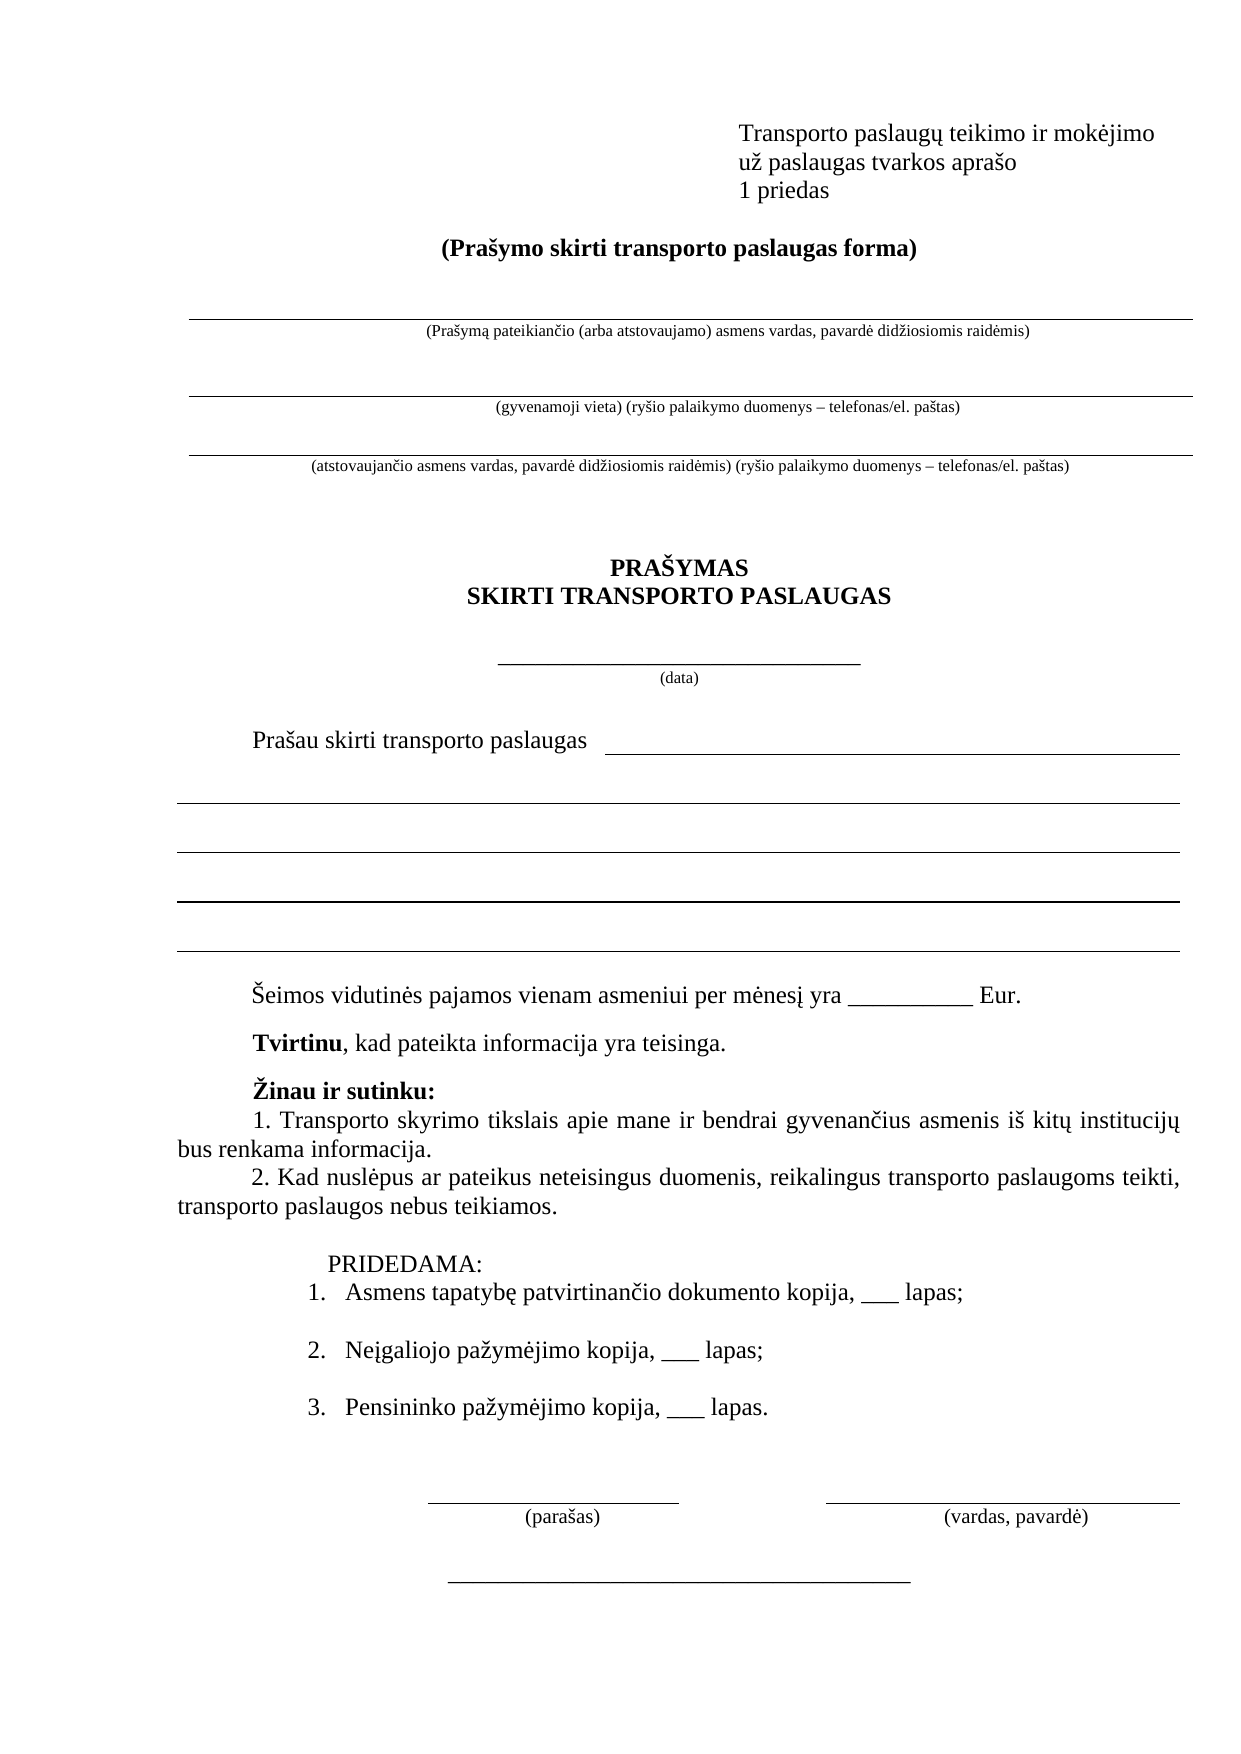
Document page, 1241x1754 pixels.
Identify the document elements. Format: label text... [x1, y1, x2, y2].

table_header [605, 725, 1180, 754]
text PRIDEDAMA: [177, 1249, 1181, 1277]
text 1. Transporto skyrimo tikslais apie mane ir bendrai gyvenančius asmenis iš kitų institucijų bus renkama informacija. [177, 1105, 1181, 1162]
table_cell [177, 804, 1180, 852]
text PRAŠYMAS [177, 553, 1181, 581]
text Transporto paslaugų teikimo ir mokėjimo už paslaugas tvarkos aprašo [738, 118, 1181, 176]
text 2. Kad nuslėpus ar pateikus neteisingus duomenis, reikalingus transporto paslaugoms teikti, transporto paslaugos nebus teikiamos. [177, 1162, 1181, 1220]
text 1. Asmens tapatybę patvirtinančio dokumento kopija, ___ lapas; [307, 1277, 1181, 1306]
text Žinau ir sutinku: [177, 1076, 1181, 1105]
table_header Prašau skirti transporto paslaugas [177, 725, 605, 754]
table_cell [177, 903, 1180, 951]
table_cell [177, 853, 1180, 901]
text _____________________________ [177, 639, 1181, 668]
table_header [428, 1479, 679, 1503]
table_header [826, 1479, 1180, 1503]
text _____________________________________ [177, 1557, 1181, 1585]
text (data) [177, 668, 1181, 696]
text 2. Neįgaliojo pažymėjimo kopija, ___ lapas; [307, 1335, 1181, 1364]
text Tvirtinu, kad pateikta informacija yra teisinga. [177, 1028, 1181, 1057]
table_cell [177, 754, 1180, 803]
text 1 priedas [664, 176, 1181, 204]
text (parašas) (vardas, pavardė) [177, 1504, 1181, 1528]
table_cell (gyvenamoji vieta) (ryšio palaikymo duomenys – telefonas/el. paštas) [189, 397, 1192, 455]
table_header [679, 1479, 826, 1503]
table_header [177, 1479, 428, 1503]
text SKIRTI TRANSPORTO PASLAUGAS [177, 581, 1181, 610]
table_header (Prašymą pateikiančio (arba atstovaujamo) asmens vardas, pavardė didžiosiomis raidėmis) [189, 320, 1192, 396]
text (Prašymo skirti transporto paslaugas forma) [177, 233, 1181, 262]
text Šeimos vidutinės pajamos vienam asmeniui per mėnesį yra __________ Eur. [177, 980, 1181, 1009]
table_cell (atstovaujančio asmens vardas, pavardė didžiosiomis raidėmis) (ryšio palaikymo duomenys – telefonas/el. paštas) [189, 456, 1192, 524]
text 3. Pensininko pažymėjimo kopija, ___ lapas. [307, 1392, 1181, 1421]
